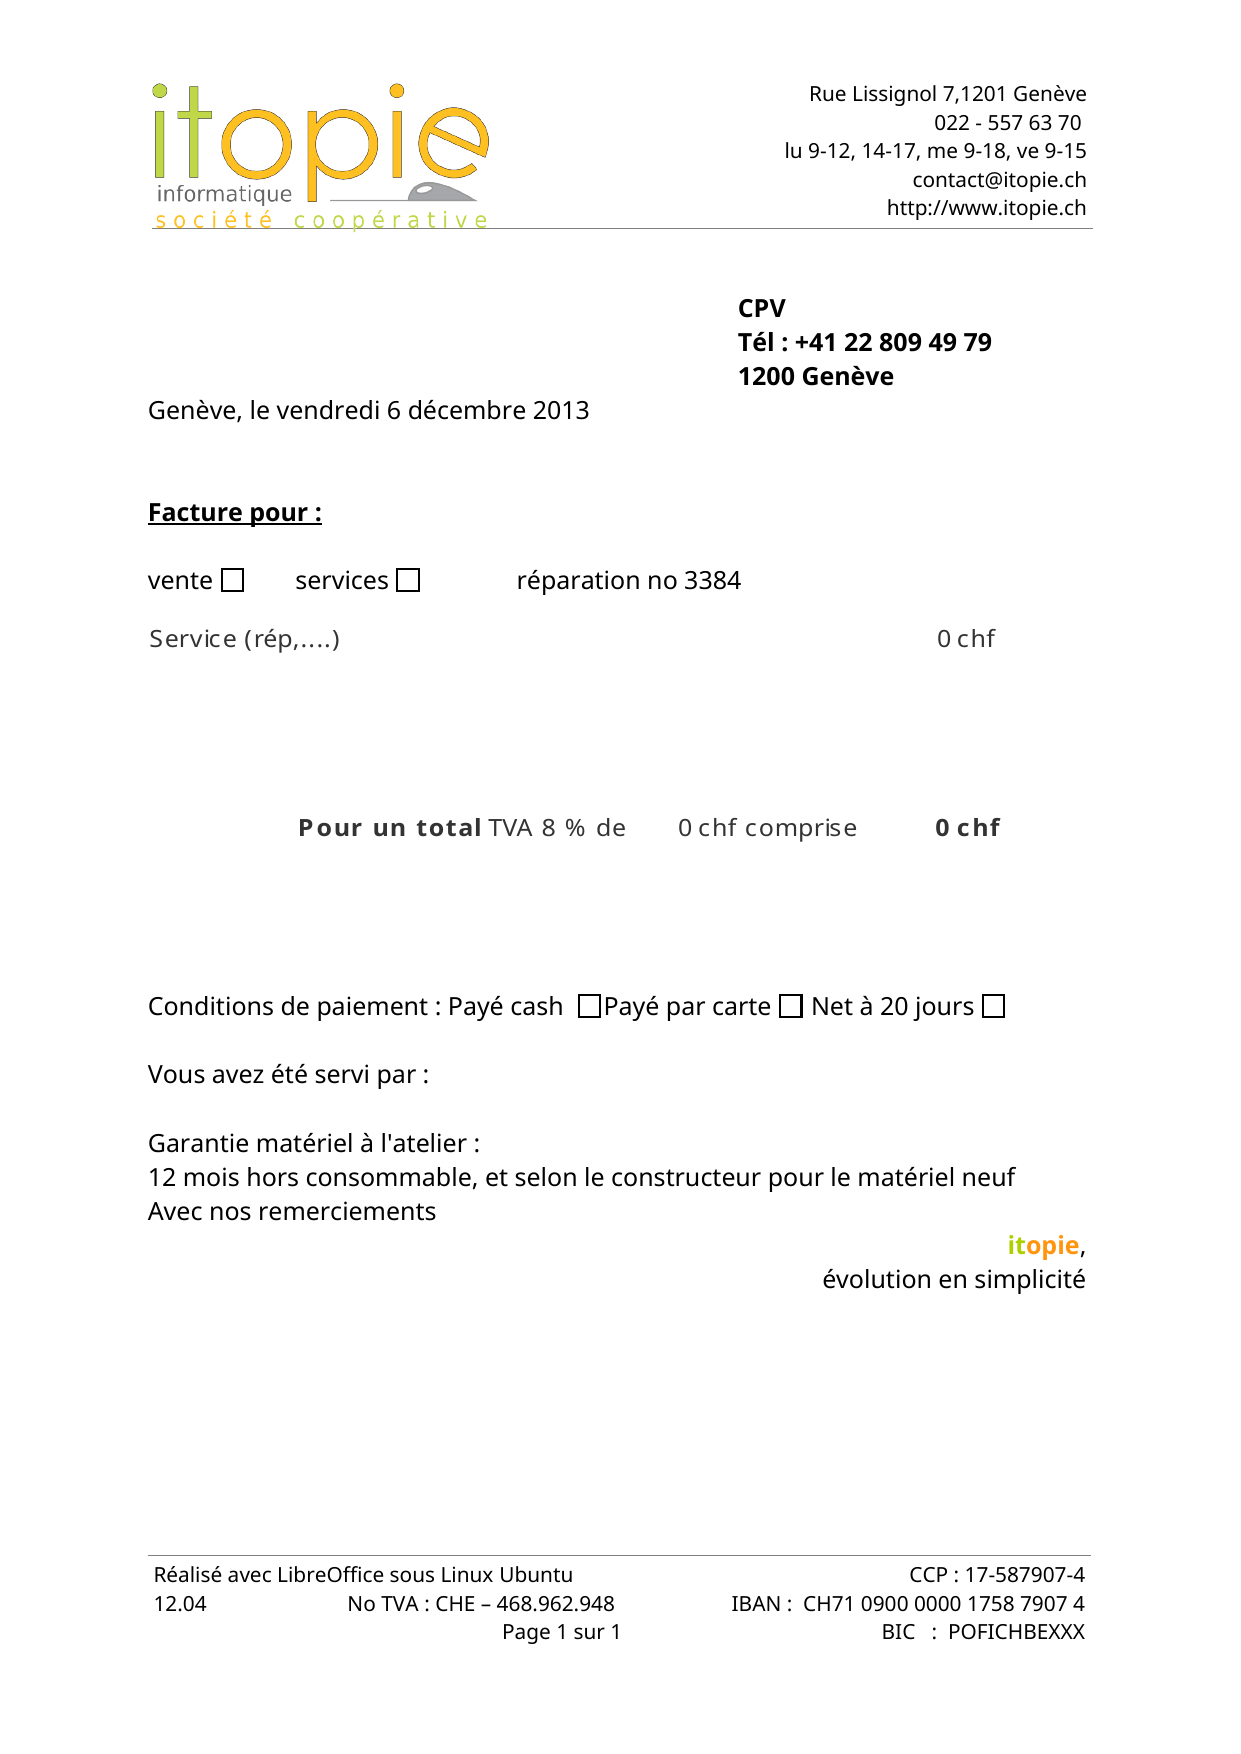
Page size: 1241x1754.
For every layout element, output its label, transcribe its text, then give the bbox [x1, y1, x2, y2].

text Conditions de paiement : Payé cash Payé par carte Net à 20 jours [148, 989, 1093, 1023]
text Avec nos remerciements [148, 1193, 1093, 1227]
text Garantie matériel à l'atelier : [148, 1125, 1093, 1159]
text 1200 Genève [148, 358, 1093, 392]
text évolution en simplicité [148, 1262, 1093, 1296]
picture [138, 72, 500, 244]
text 12 mois hors consommable, et selon le constructeur pour le matériel neuf [148, 1159, 1093, 1193]
text itopie, [148, 1227, 1093, 1262]
text Tél : +41 22 809 49 79 [148, 324, 1093, 358]
text vente services réparation no 3384 [148, 563, 1093, 597]
text CPV [148, 290, 1093, 324]
text Vous avez été servi par : [148, 1057, 1093, 1091]
text Facture pour : [148, 495, 1093, 529]
text Genève, le vendredi 6 décembre 2013 [148, 392, 1093, 427]
